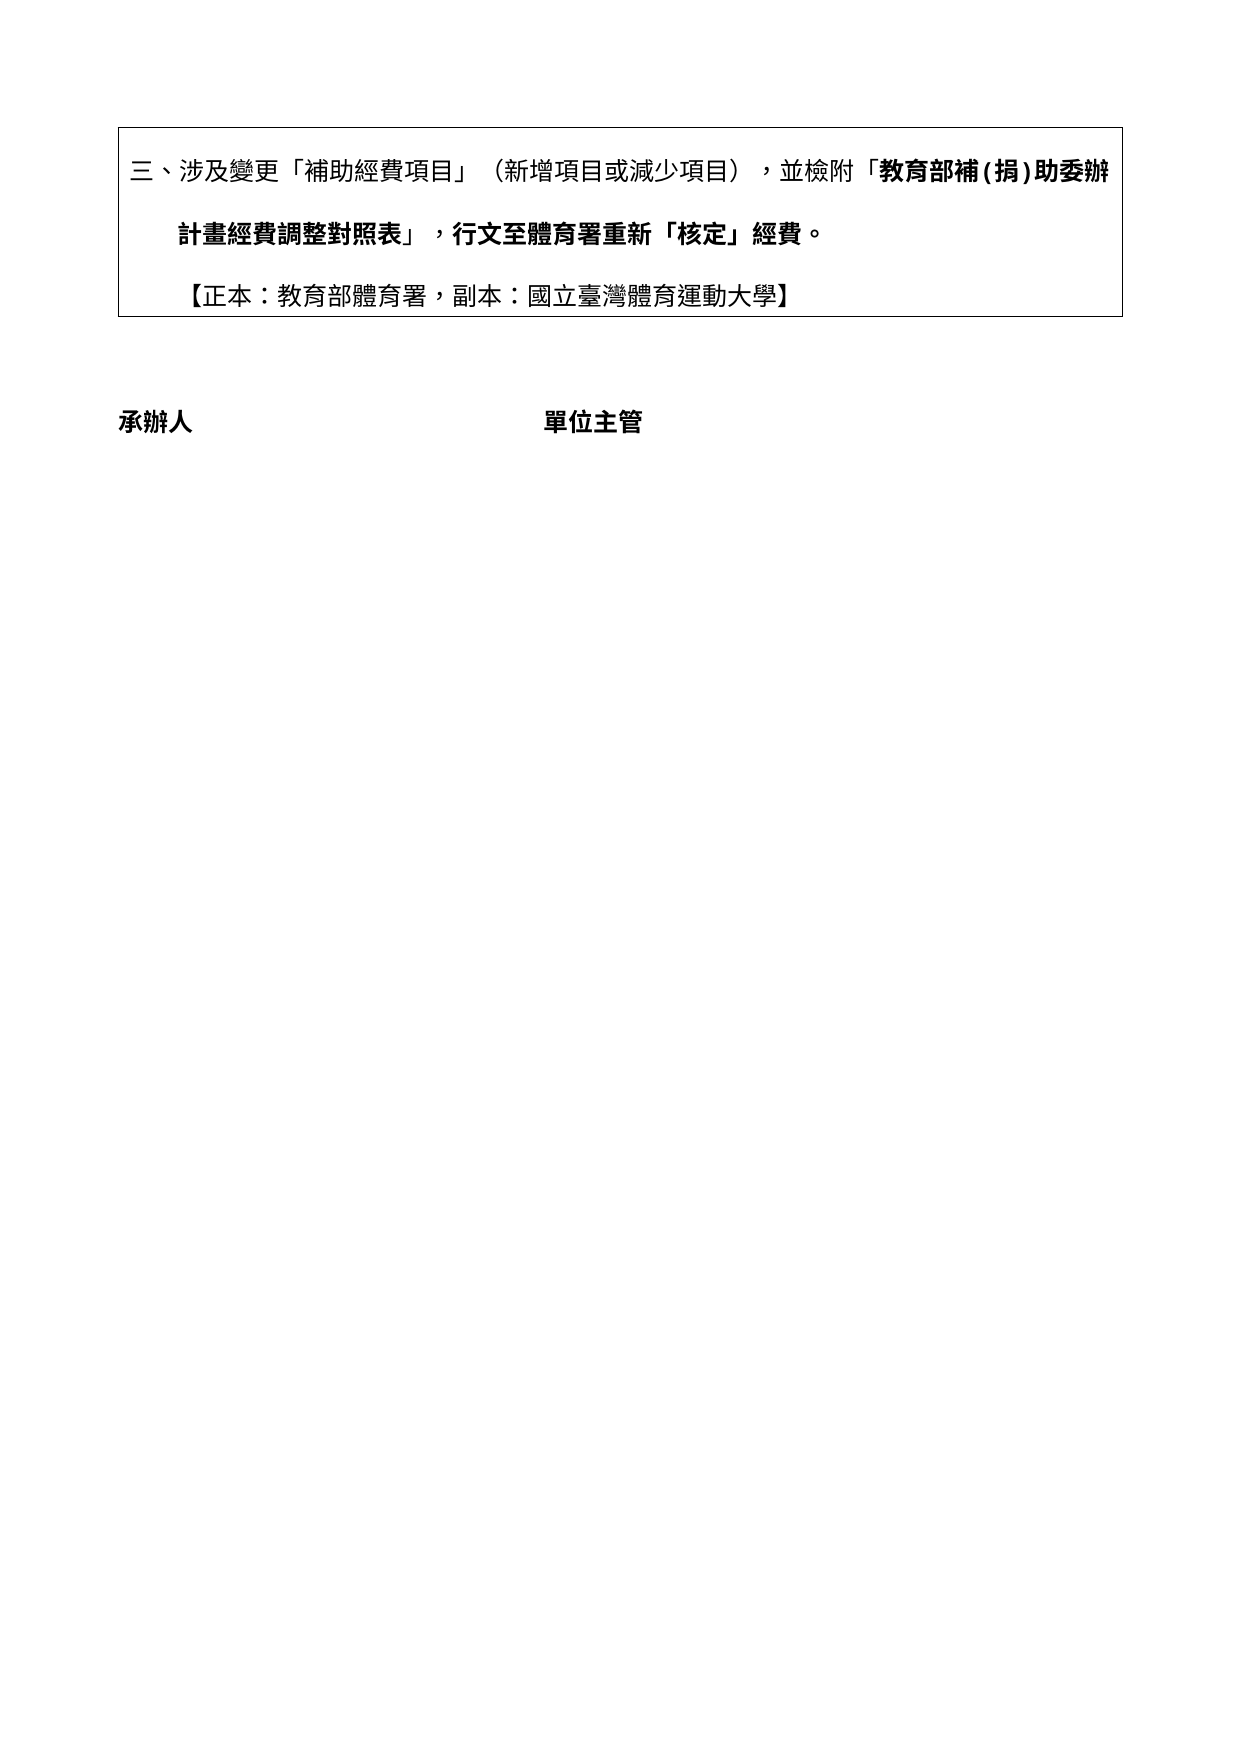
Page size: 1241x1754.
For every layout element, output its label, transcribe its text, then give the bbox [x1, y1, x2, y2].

table_cell 三、涉及變更「補助經費項目」（新增項目或減少項目），並檢附「教育部補(捐)助委辦計畫經費調整對照表」，行文至體育署重新「核定」經費。 【正本：教育部體育署，副本：國立臺灣體育運動大學】 [119, 128, 1122, 316]
text 承辦人 單位主管 [118, 379, 1122, 442]
